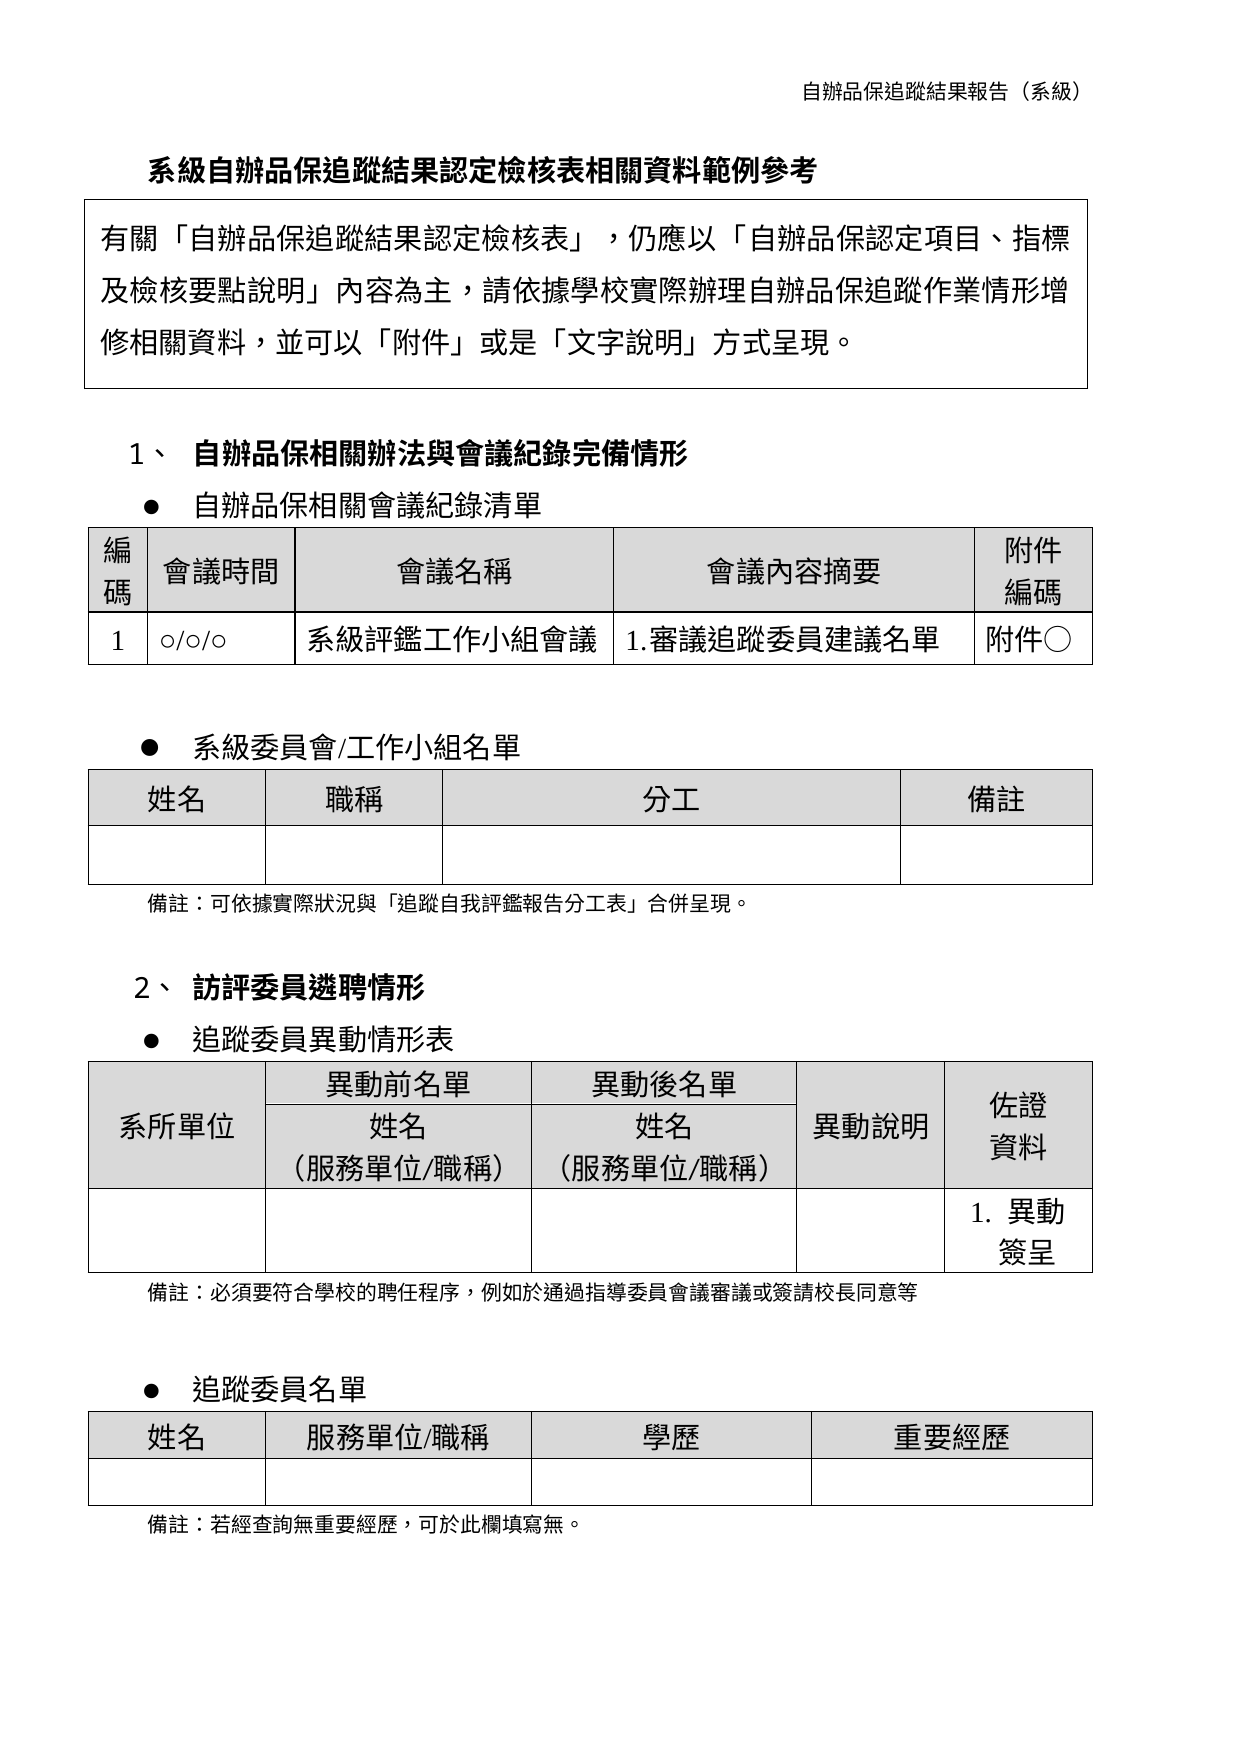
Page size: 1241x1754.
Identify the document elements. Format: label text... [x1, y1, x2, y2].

table_cell [266, 1459, 531, 1504]
table_cell [901, 826, 1092, 884]
table_header 異動後名單 [532, 1062, 796, 1103]
list 系級委員會/工作小組名單 [139, 717, 1092, 769]
table_header 系所單位 [89, 1062, 265, 1188]
table_header 服務單位/職稱 [266, 1412, 531, 1458]
table_header 佐證 資料 [945, 1062, 1092, 1188]
table_cell [266, 826, 442, 884]
table_cell [532, 1189, 796, 1272]
table_cell [89, 826, 265, 884]
table_cell ○/○/○ [148, 613, 294, 664]
text 備註：必須要符合學校的聘任程序，例如於通過指導委員會議審議或簽請校長同意等 [148, 1273, 1092, 1307]
table_cell [89, 1459, 265, 1504]
table_header 分工 [443, 770, 900, 825]
text 備註：可依據實際狀況與「追蹤自我評鑑報告分工表」合併呈現。 [148, 885, 1092, 918]
table_cell [443, 826, 900, 884]
table_cell [89, 1189, 265, 1272]
table_header 姓名 [89, 770, 265, 825]
list 自辦品保相關辦法與會議紀錄完備情形 [128, 423, 1092, 475]
list 自辦品保相關會議紀錄清單 [142, 475, 1092, 527]
table_header 編 碼 [89, 528, 147, 611]
text 有關「自辦品保追蹤結果認定檢核表」，仍應以「自辦品保認定項目、指標及檢核要點說明」內容為主，請依據學校實際辦理自辦品保追蹤作業情形增修相關資料，並可以「附件」或是「文字說明」方式呈現。 [100, 208, 1072, 364]
table_header 附件 編碼 [975, 528, 1092, 611]
table_header 會議名稱 [296, 528, 613, 611]
table_header 姓名 [89, 1412, 265, 1458]
text 備註：若經查詢無重要經歷，可於此欄填寫無。 [148, 1506, 1092, 1539]
table_header 職稱 [266, 770, 442, 825]
table_cell 異動 簽呈 [945, 1189, 1092, 1272]
table_cell 系級評鑑工作小組會議 [296, 613, 613, 664]
table_cell 姓名 （服務單位/職稱） [532, 1105, 796, 1188]
table_cell 1 [89, 613, 147, 664]
table_cell 審議追蹤委員建議名單 [614, 613, 974, 664]
table_header 學歷 [532, 1412, 811, 1458]
table_header 異動前名單 [266, 1062, 531, 1103]
table_cell 姓名 （服務單位/職稱） [266, 1105, 531, 1188]
table_cell [266, 1189, 531, 1272]
table_header 會議時間 [148, 528, 294, 611]
table_header 異動說明 [797, 1062, 944, 1188]
table_cell [797, 1189, 944, 1272]
table_cell [812, 1459, 1092, 1504]
text 系級自辦品保追蹤結果認定檢核表相關資料範例參考 [148, 148, 1092, 190]
table_cell [532, 1459, 811, 1504]
text [85, 200, 1087, 388]
list 追蹤委員異動情形表 [142, 1009, 1092, 1061]
list 追蹤委員名單 [142, 1359, 1092, 1411]
table_cell 附件○ [975, 613, 1092, 664]
table_header 備註 [901, 770, 1092, 825]
table_header 重要經歷 [812, 1412, 1092, 1458]
list 訪評委員遴聘情形 [133, 957, 1092, 1009]
table_header 會議內容摘要 [614, 528, 974, 611]
